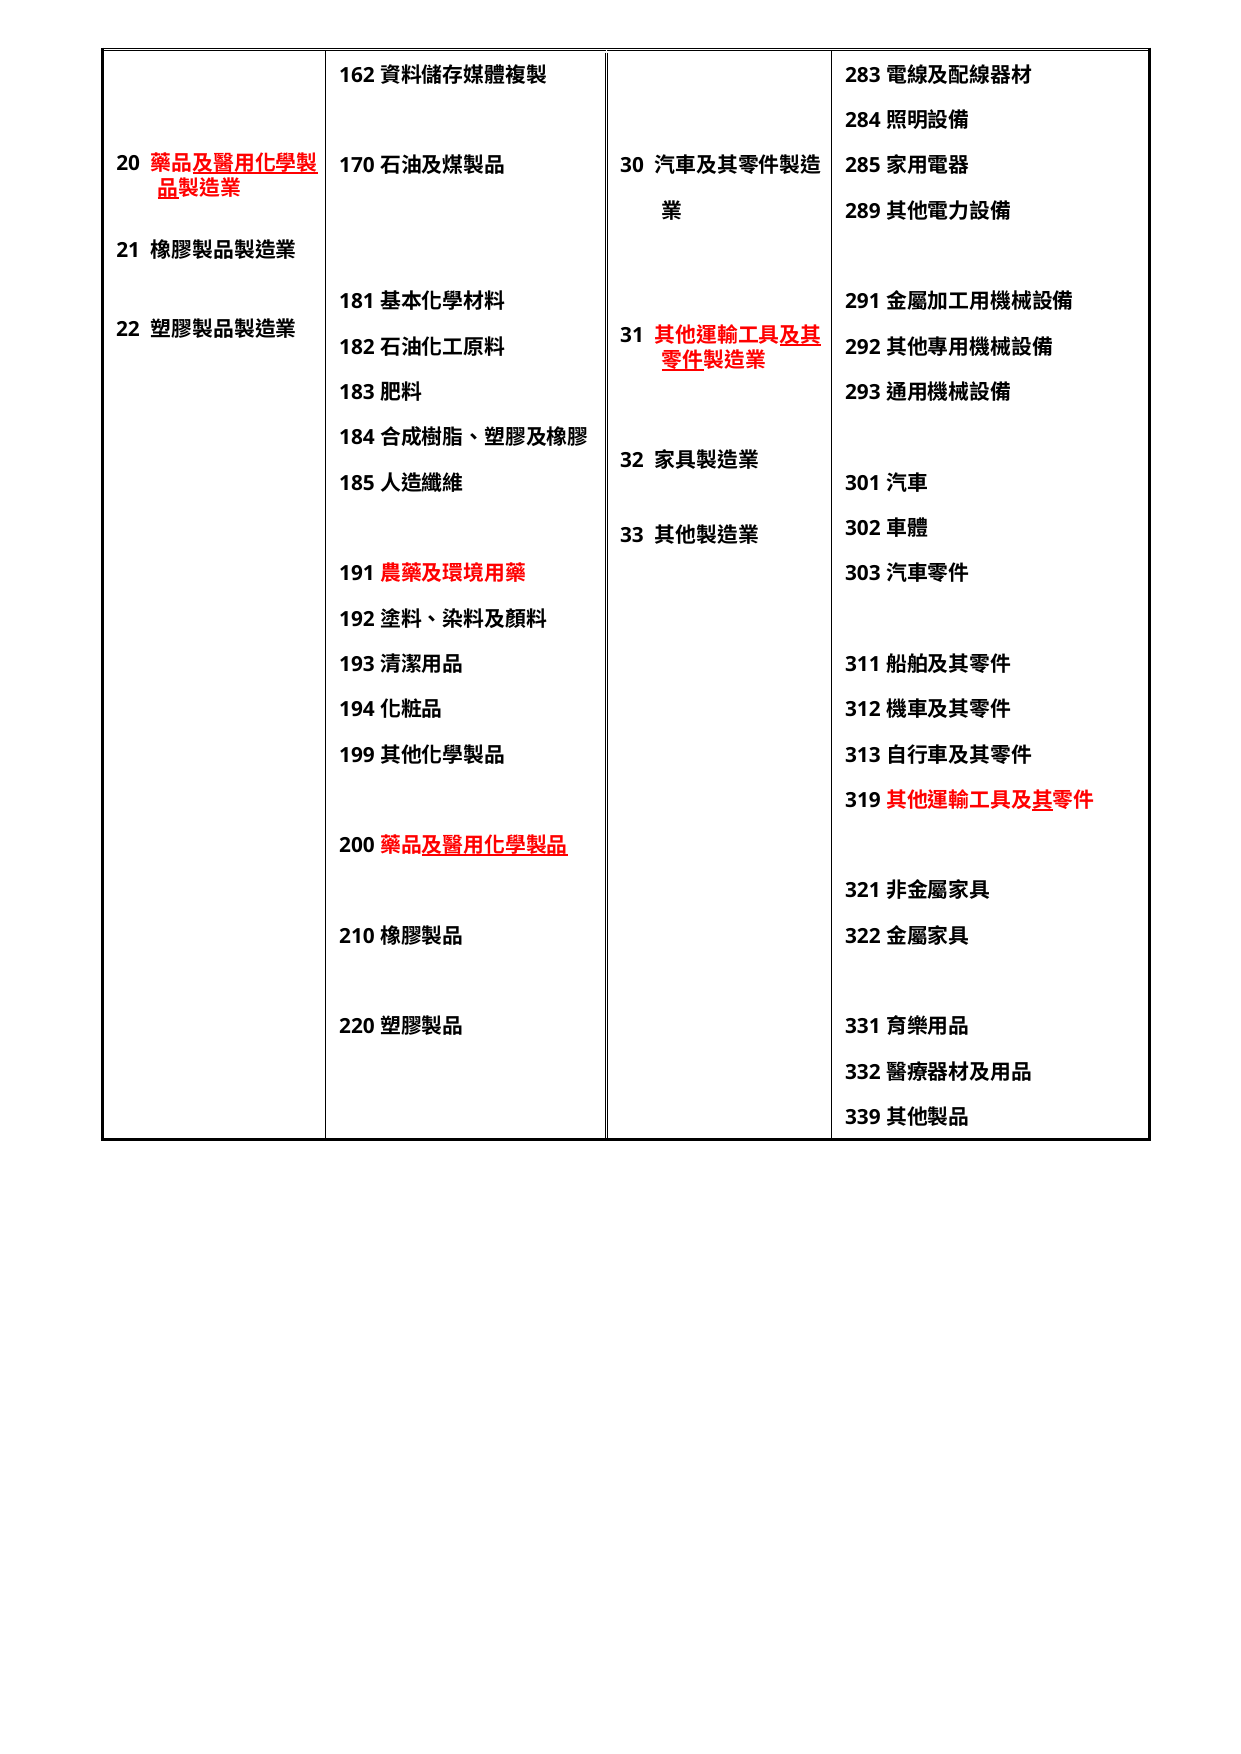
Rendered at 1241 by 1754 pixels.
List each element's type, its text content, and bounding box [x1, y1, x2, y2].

table_cell 283 電線及配線器材 284 照明設備 285 家用電器 289 其他電力設備 291 金屬加工用機械設備 292 其他專用機械設備 293 通用機械設備 301 汽車 302 車體 303 汽車零件 311 船舶及其零件 312 機車及其零件 313 自行車及其零件 319 其他運輸工具及其零件 321 非金屬家具 322 金屬家具 331 育樂用品 332 醫療器材及用品 339 其他製品 [832, 51, 1148, 1138]
table_cell 20 藥品及醫用化學製品製造業 21 橡膠製品製造業 22 塑膠製品製造業 [104, 51, 325, 1138]
table_cell 30 汽車及其零件製造業 31 其他運輸工具及其零件製造業 32 家具製造業 33 其他製造業 [606, 51, 831, 1138]
table_cell 162 資料儲存媒體複製 170 石油及煤製品 181 基本化學材料 182 石油化工原料 183 肥料 184 合成樹脂、塑膠及橡膠 185 人造纖維 191 農藥及環境用藥 192 塗料、染料及顏料 193 清潔用品 194 化粧品 199 其他化學製品 200 藥品及醫用化學製品 210 橡膠製品 220 塑膠製品 [326, 51, 606, 1138]
